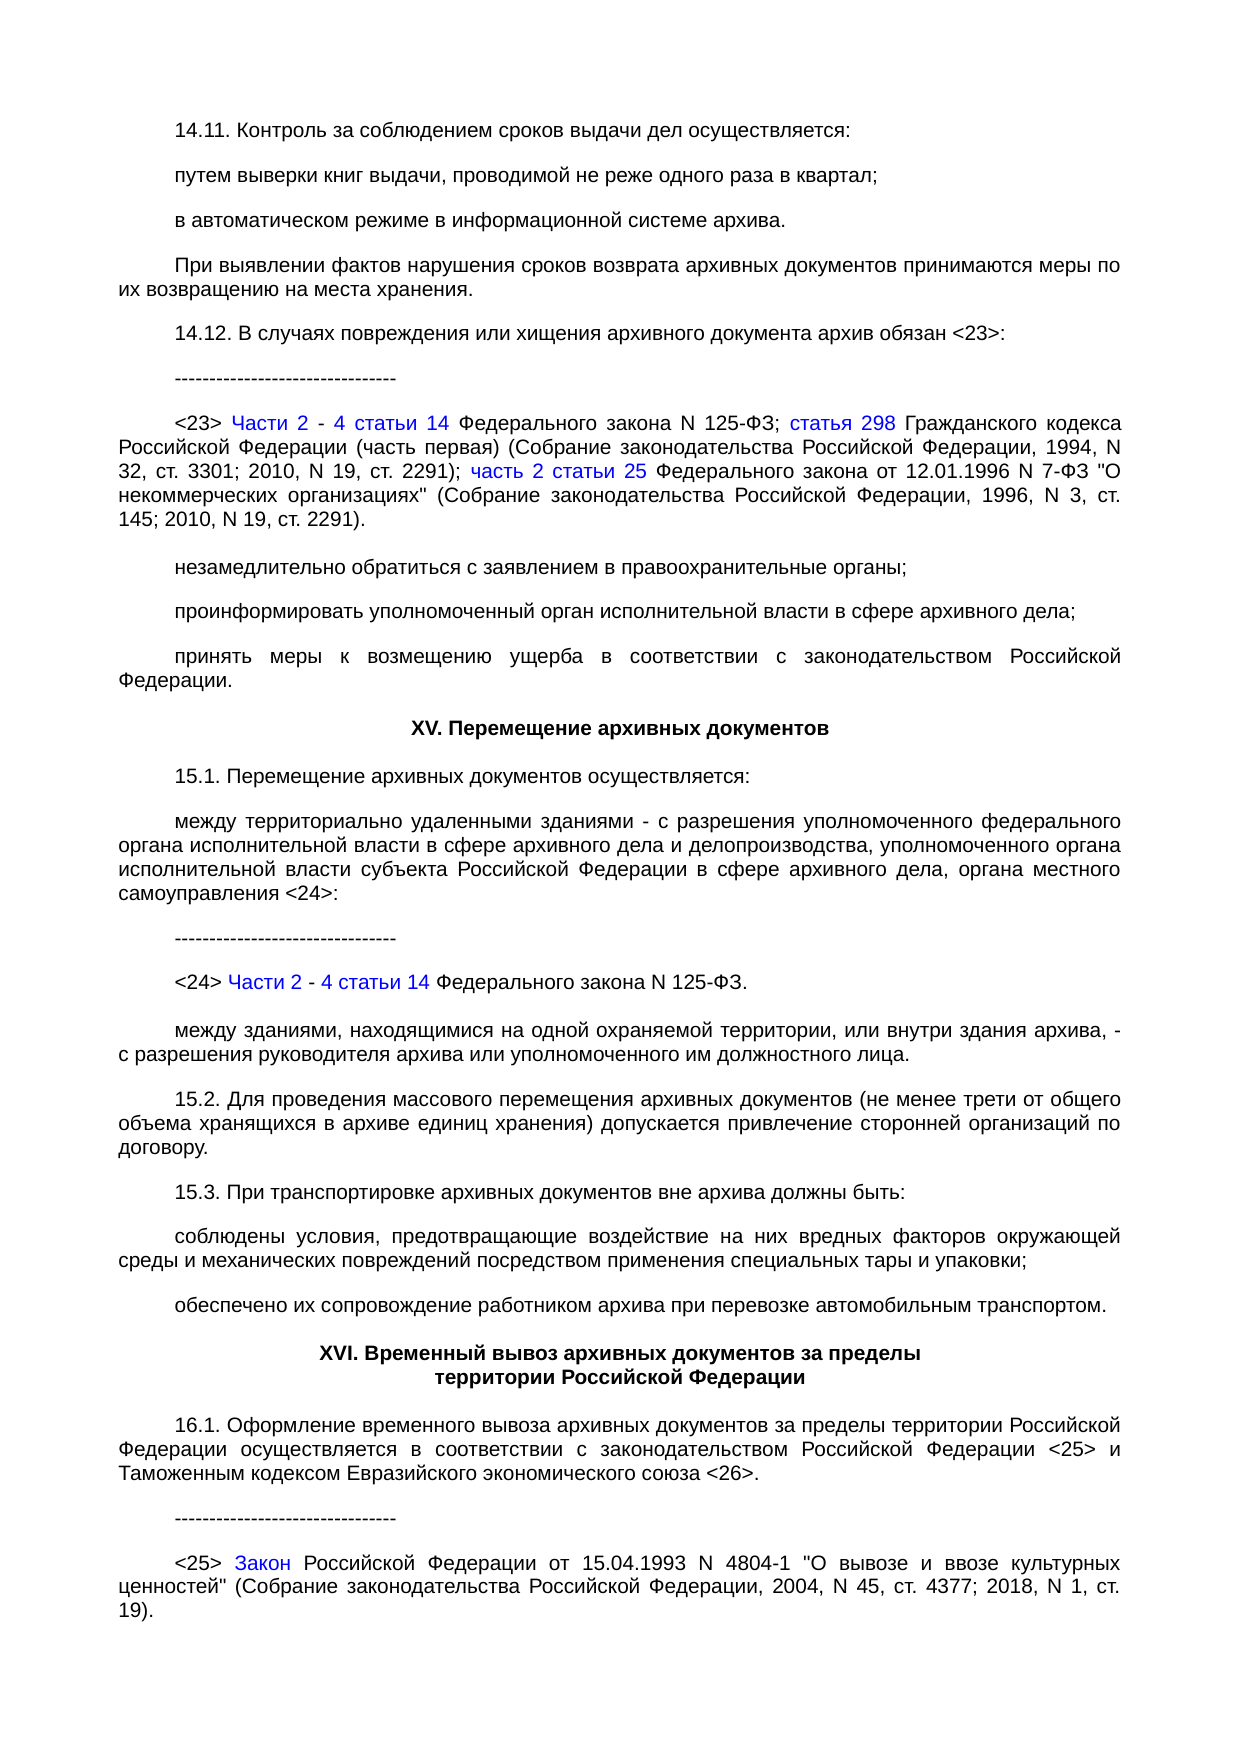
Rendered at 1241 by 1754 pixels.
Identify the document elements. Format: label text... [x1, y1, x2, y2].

text 14.12. В случаях повреждения или хищения архивного документа архив обязан <23>: [118, 321, 1122, 345]
subtitle XVI. Временный вывоз архивных документов за пределы [118, 1341, 1122, 1365]
subtitle XV. Перемещение архивных документов [118, 716, 1122, 740]
text проинформировать уполномоченный орган исполнительной власти в сфере архивного дела; [118, 599, 1122, 623]
text 15.1. Перемещение архивных документов осуществляется: [118, 764, 1122, 788]
text незамедлительно обратиться с заявлением в правоохранительные органы; [118, 554, 1122, 578]
text соблюдены условия, предотвращающие воздействие на них вредных факторов окружающей среды и механических повреждений посредством применения специальных тары и упаковки; [118, 1224, 1122, 1272]
text -------------------------------- [118, 1506, 1122, 1529]
text 16.1. Оформление временного вывоза архивных документов за пределы территории Российской Федерации осуществляется в соответствии с законодательством Российской Федерации <25> и Таможенным кодексом Евразийского экономического союза <26>. [118, 1413, 1122, 1485]
text между территориально удаленными зданиями - с разрешения уполномоченного федерального органа исполнительной власти в сфере архивного дела и делопроизводства, уполномоченного органа исполнительной власти субъекта Российской Федерации в сфере архивного дела, органа местного самоуправления <24>: [118, 809, 1122, 904]
text обеспечено их сопровождение работником архива при перевозке автомобильным транспортом. [118, 1293, 1122, 1317]
text 15.3. При транспортировке архивных документов вне архива должны быть: [118, 1179, 1122, 1203]
text <24> Части 2 - 4 статьи 14 Федерального закона N 125-ФЗ. [118, 970, 1122, 994]
text между зданиями, находящимися на одной охраняемой территории, или внутри здания архива, - с разрешения руководителя архива или уполномоченного им должностного лица. [118, 1018, 1122, 1066]
text принять меры к возмещению ущерба в соответствии с законодательством Российской Федерации. [118, 644, 1122, 692]
text -------------------------------- [118, 366, 1122, 390]
text путем выверки книг выдачи, проводимой не реже одного раза в квартал; [118, 163, 1122, 187]
text <25> Закон Российской Федерации от 15.04.1993 N 4804-1 "О вывозе и ввозе культурных ценностей" (Собрание законодательства Российской Федерации, 2004, N 45, ст. 4377; 2018, N 1, ст. 19). [118, 1550, 1122, 1622]
text <23> Части 2 - 4 статьи 14 Федерального закона N 125-ФЗ; статья 298 Гражданского кодекса Российской Федерации (часть первая) (Собрание законодательства Российской Федерации, 1994, N 32, ст. 3301; 2010, N 19, ст. 2291); часть 2 статьи 25 Федерального закона от 12.01.1996 N 7-ФЗ "О некоммерческих организациях" (Собрание законодательства Российской Федерации, 1996, N 3, ст. 145; 2010, N 19, ст. 2291). [118, 411, 1122, 531]
text При выявлении фактов нарушения сроков возврата архивных документов принимаются меры по их возвращению на места хранения. [118, 252, 1122, 300]
text -------------------------------- [118, 925, 1122, 949]
text в автоматическом режиме в информационной системе архива. [118, 208, 1122, 232]
text 14.11. Контроль за соблюдением сроков выдачи дел осуществляется: [118, 118, 1122, 142]
text территории Российской Федерации [118, 1365, 1122, 1389]
text 15.2. Для проведения массового перемещения архивных документов (не менее трети от общего объема хранящихся в архиве единиц хранения) допускается привлечение сторонней организаций по договору. [118, 1087, 1122, 1159]
